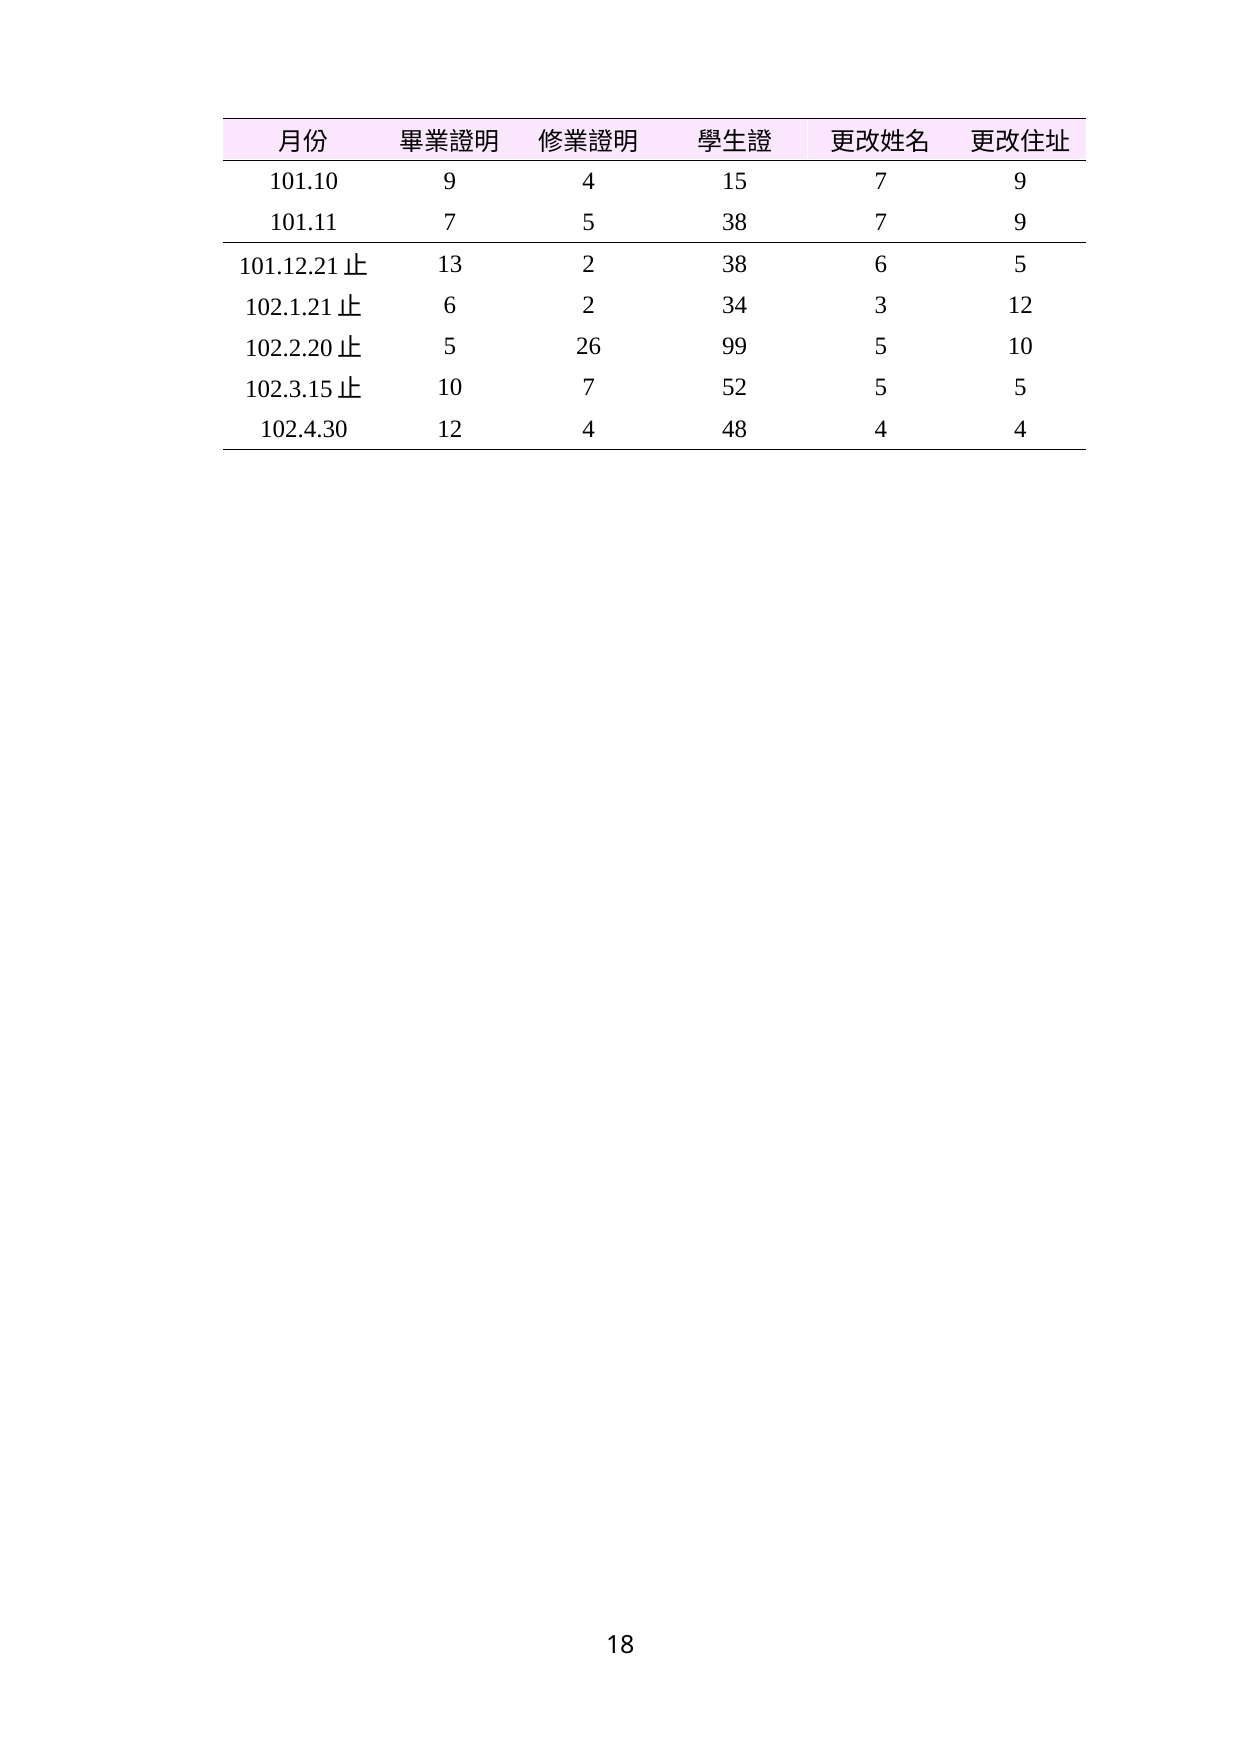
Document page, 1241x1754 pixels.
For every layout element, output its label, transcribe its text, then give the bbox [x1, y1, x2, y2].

table_cell 38 [661, 243, 807, 283]
table_cell 10 [384, 366, 515, 408]
table_cell 15 [661, 161, 807, 201]
table_header 月份 [223, 119, 384, 159]
table_cell 38 [661, 201, 807, 242]
table_cell 7 [808, 161, 954, 201]
table_cell 7 [384, 201, 515, 242]
table_cell 4 [808, 408, 954, 449]
table_cell 102.2.20止 [223, 325, 384, 366]
table_cell 9 [384, 161, 515, 201]
table_cell 5 [808, 366, 954, 408]
table_cell 12 [954, 284, 1086, 325]
table_cell 10 [954, 325, 1086, 366]
table_cell 5 [515, 201, 661, 242]
table_cell 102.4.30 [223, 408, 384, 449]
table_cell 5 [954, 366, 1086, 408]
table_cell 7 [515, 366, 661, 408]
table_cell 4 [515, 408, 661, 449]
table_cell 7 [808, 201, 954, 242]
table_cell 9 [954, 161, 1086, 201]
table_header 更改姓名 [808, 119, 954, 159]
table_cell 5 [384, 325, 515, 366]
table_cell 26 [515, 325, 661, 366]
table_cell 6 [384, 284, 515, 325]
table_cell 101.10 [223, 161, 384, 201]
table_cell 5 [954, 243, 1086, 283]
table_cell 13 [384, 243, 515, 283]
table_cell 34 [661, 284, 807, 325]
table_cell 101.11 [223, 201, 384, 242]
table_cell 12 [384, 408, 515, 449]
table_header 畢業證明 [384, 119, 515, 159]
table_cell 6 [808, 243, 954, 283]
table_cell 9 [954, 201, 1086, 242]
table_header 修業證明 [515, 119, 661, 159]
table_cell 5 [808, 325, 954, 366]
table_cell 4 [954, 408, 1086, 449]
table_cell 2 [515, 284, 661, 325]
table_cell 48 [661, 408, 807, 449]
table_cell 102.1.21止 [223, 284, 384, 325]
table_cell 4 [515, 161, 661, 201]
table_header 更改住址 [954, 119, 1086, 159]
table_cell 52 [661, 366, 807, 408]
table_cell 2 [515, 243, 661, 283]
table_cell 101.12.21止 [223, 243, 384, 283]
table_cell 3 [808, 284, 954, 325]
table_cell 99 [661, 325, 807, 366]
table_header 學生證 [661, 119, 807, 159]
table_cell 102.3.15止 [223, 366, 384, 408]
